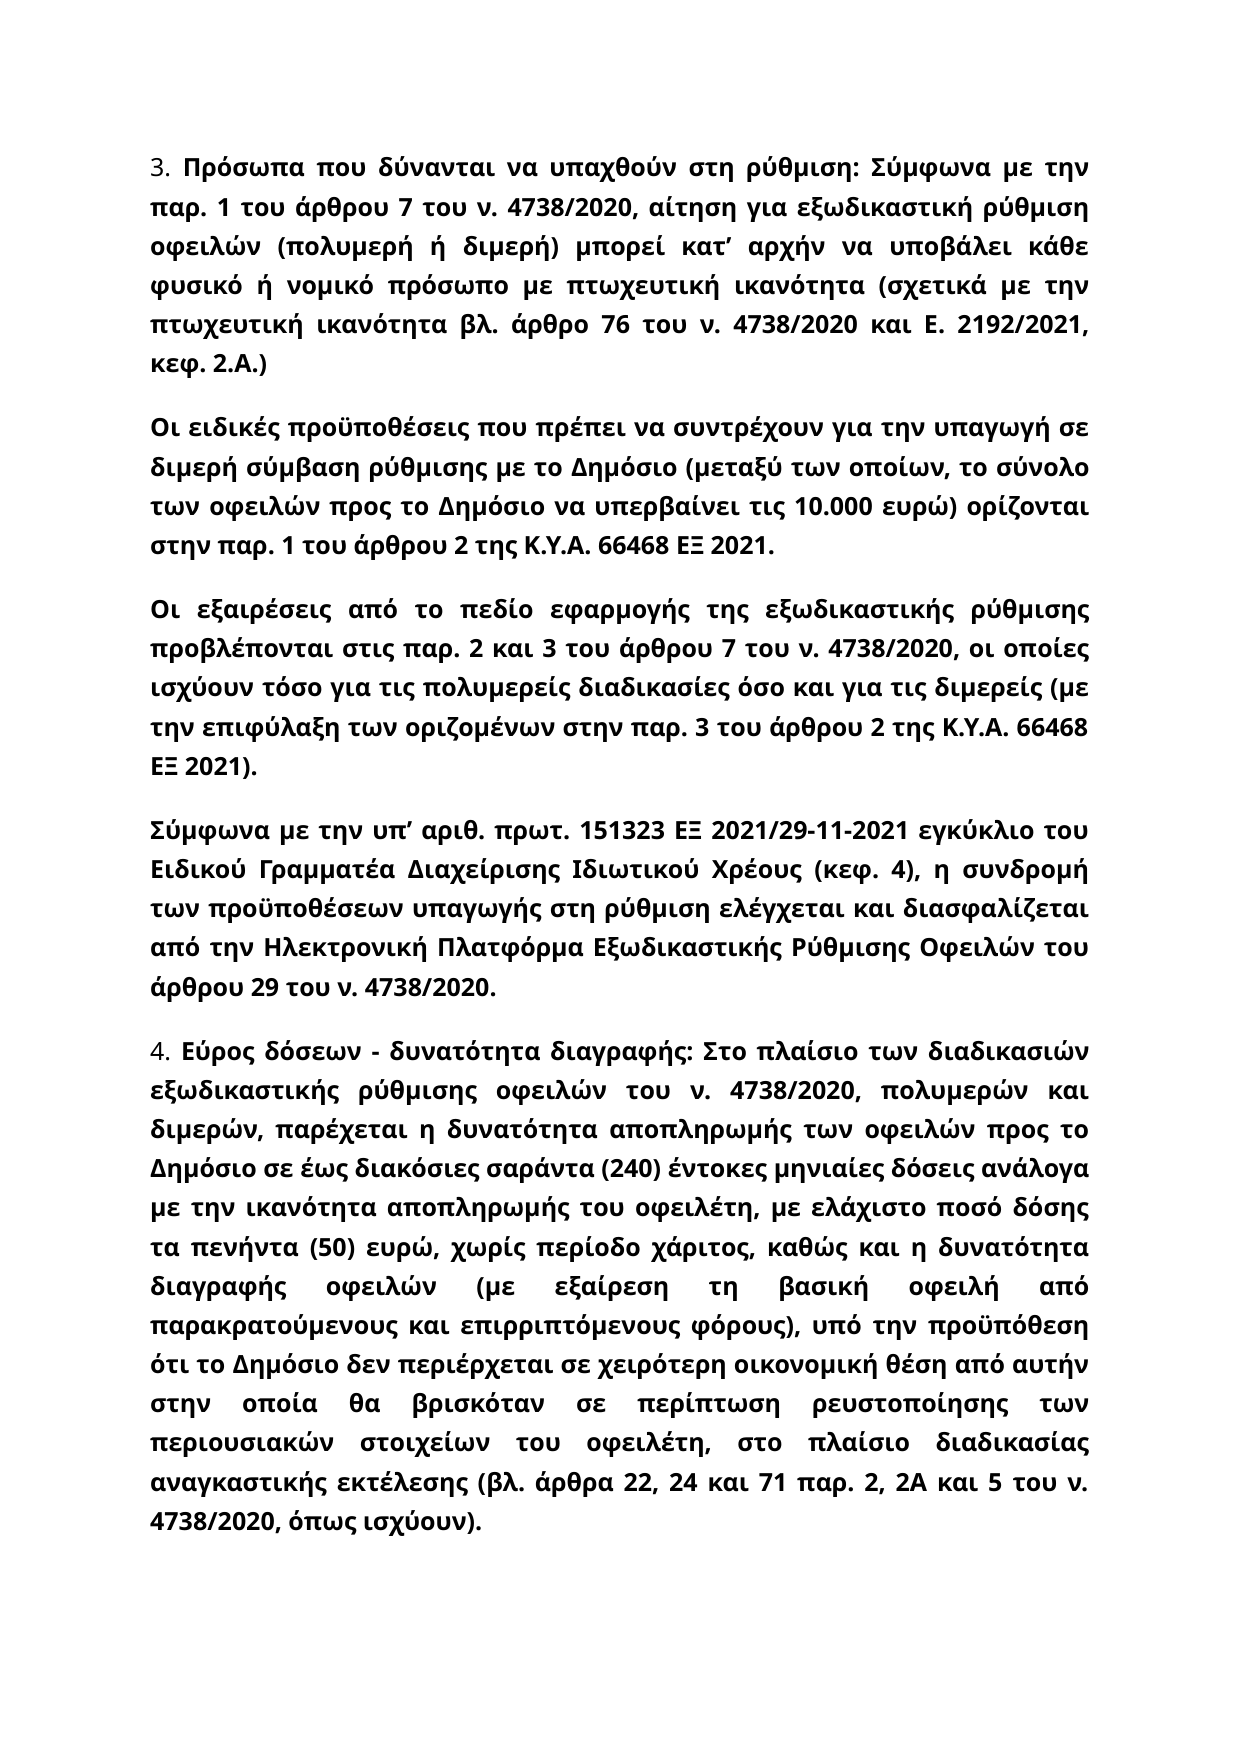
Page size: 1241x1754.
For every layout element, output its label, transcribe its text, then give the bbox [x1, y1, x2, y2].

text Σύμφωνα με την υπ’ αριθ. πρωτ. 151323 ΕΞ 2021/29-11-2021 εγκύκλιο του Ειδικού Γραμματέα Διαχείρισης Ιδιωτικού Χρέους (κεφ. 4), η συνδρομή των προϋποθέσεων υπαγωγής στη ρύθμιση ελέγχεται και διασφαλίζεται από την Ηλεκτρονική Πλατφόρμα Εξωδικαστικής Ρύθμισης Οφειλών του άρθρου 29 του ν. 4738/2020. [150, 812, 1090, 1003]
text Οι εξαιρέσεις από το πεδίο εφαρμογής της εξωδικαστικής ρύθμισης προβλέπονται στις παρ. 2 και 3 του άρθρου 7 του ν. 4738/2020, οι οποίες ισχύουν τόσο για τις πολυμερείς διαδικασίες όσο και για τις διμερείς (με την επιφύλαξη των οριζομένων στην παρ. 3 του άρθρου 2 της Κ.Υ.Α. 66468 ΕΞ 2021). [150, 592, 1090, 782]
text 3. Πρόσωπα που δύνανται να υπαχθούν στη ρύθμιση: Σύμφωνα με την παρ. 1 του άρθρου 7 του ν. 4738/2020, αίτηση για εξωδικαστική ρύθμιση οφειλών (πολυμερή ή διμερή) μπορεί κατ’ αρχήν να υποβάλει κάθε φυσικό ή νομικό πρόσωπο με πτωχευτική ικανότητα (σχετικά με την πτωχευτική ικανότητα βλ. άρθρο 76 του ν. 4738/2020 και Ε. 2192/2021, κεφ. 2.Α.) [150, 150, 1090, 380]
text 4. Εύρος δόσεων - δυνατότητα διαγραφής: Στο πλαίσιο των διαδικασιών εξωδικαστικής ρύθμισης οφειλών του ν. 4738/2020, πολυμερών και διμερών, παρέχεται η δυνατότητα αποπληρωμής των οφειλών προς το Δημόσιο σε έως διακόσιες σαράντα (240) έντοκες μηνιαίες δόσεις ανάλογα με την ικανότητα αποπληρωμής του οφειλέτη, με ελάχιστο ποσό δόσης τα πενήντα (50) ευρώ, χωρίς περίοδο χάριτος, καθώς και η δυνατότητα διαγραφής οφειλών (με εξαίρεση τη βασική οφειλή από παρακρατούμενους και επιρριπτόμενους φόρους), υπό την προϋπόθεση ότι το Δημόσιο δεν περιέρχεται σε χειρότερη οικονομική θέση από αυτήν στην οποία θα βρισκόταν σε περίπτωση ρευστοποίησης των περιουσιακών στοιχείων του οφειλέτη, στο πλαίσιο διαδικασίας αναγκαστικής εκτέλεσης (βλ. άρθρα 22, 24 και 71 παρ. 2, 2A και 5 του ν. 4738/2020, όπως ισχύουν). [150, 1033, 1090, 1537]
text Οι ειδικές προϋποθέσεις που πρέπει να συντρέχουν για την υπαγωγή σε διμερή σύμβαση ρύθμισης με το Δημόσιο (μεταξύ των οποίων, το σύνολο των οφειλών προς το Δημόσιο να υπερβαίνει τις 10.000 ευρώ) ορίζονται στην παρ. 1 του άρθρου 2 της Κ.Υ.Α. 66468 ΕΞ 2021. [150, 410, 1090, 562]
